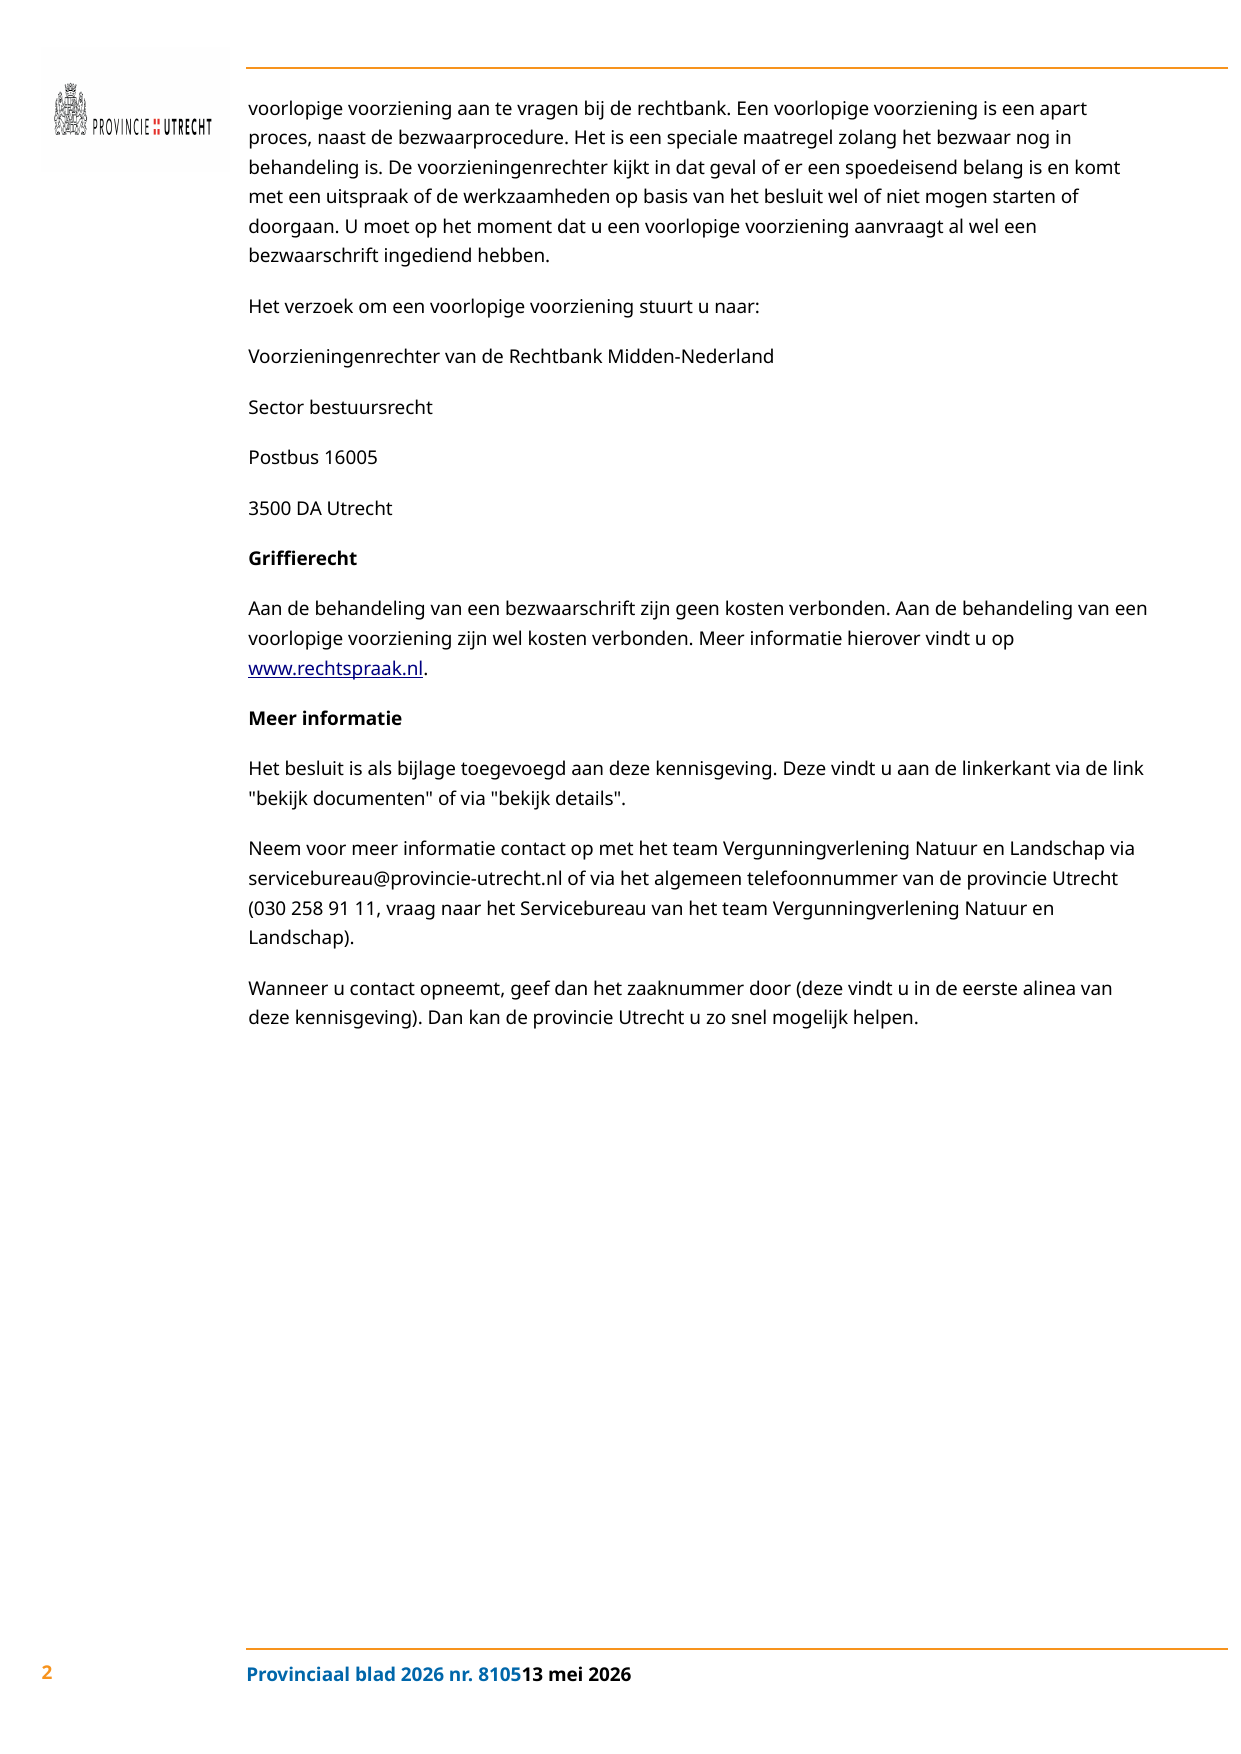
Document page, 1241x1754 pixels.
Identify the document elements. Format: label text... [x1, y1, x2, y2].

text Wanneer u contact opneemt, geef dan het zaaknummer door (deze vindt u in de eerste alinea van deze kennisgeving). Dan kan de provincie Utrecht u zo snel mogelijk helpen. [248, 975, 1152, 1030]
text voorlopige voorziening aan te vragen bij de rechtbank. Een voorlopige voorziening is een apart proces, naast de bezwaarprocedure. Het is een speciale maatregel zolang het bezwaar nog in behandeling is. De voorzieningenrechter kijkt in dat geval of er een spoedeisend belang is en komt met een uitspraak of de werkzaamheden op basis van het besluit wel of niet mogen starten of doorgaan. U moet op het moment dat u een voorlopige voorziening aanvraagt al wel een bezwaarschrift ingediend hebben. [248, 95, 1152, 268]
text Het besluit is als bijlage toegevoegd aan deze kennisgeving. Deze vindt u aan de linkerkant via de link "bekijk documenten" of via "bekijk details". [248, 756, 1152, 811]
text Postbus 16005 [248, 444, 1152, 470]
text Voorzieningenrechter van de Rechtbank Midden-Nederland [248, 343, 1152, 369]
picture [41, 47, 231, 172]
text Meer informatie [248, 705, 1152, 731]
text Sector bestuursrecht [248, 394, 1152, 420]
text 3500 DA Utrecht [248, 495, 1152, 521]
text Neem voor meer informatie contact op met het team Vergunningverlening Natuur en Landschap via servicebureau@provincie-utrecht.nl of via het algemeen telefoonnummer van de provincie Utrecht (030 258 91 11, vraag naar het Servicebureau van het team Vergunningverlening Natuur en Landschap). [248, 836, 1152, 950]
text Aan de behandeling van een bezwaarschrift zijn geen kosten verbonden. Aan de behandeling van een voorlopige voorziening zijn wel kosten verbonden. Meer informatie hierover vindt u op www.rechtspraak.nl. [248, 596, 1152, 681]
text Griffierecht [248, 545, 1152, 571]
text Het verzoek om een voorlopige voorziening stuurt u naar: [248, 293, 1152, 319]
